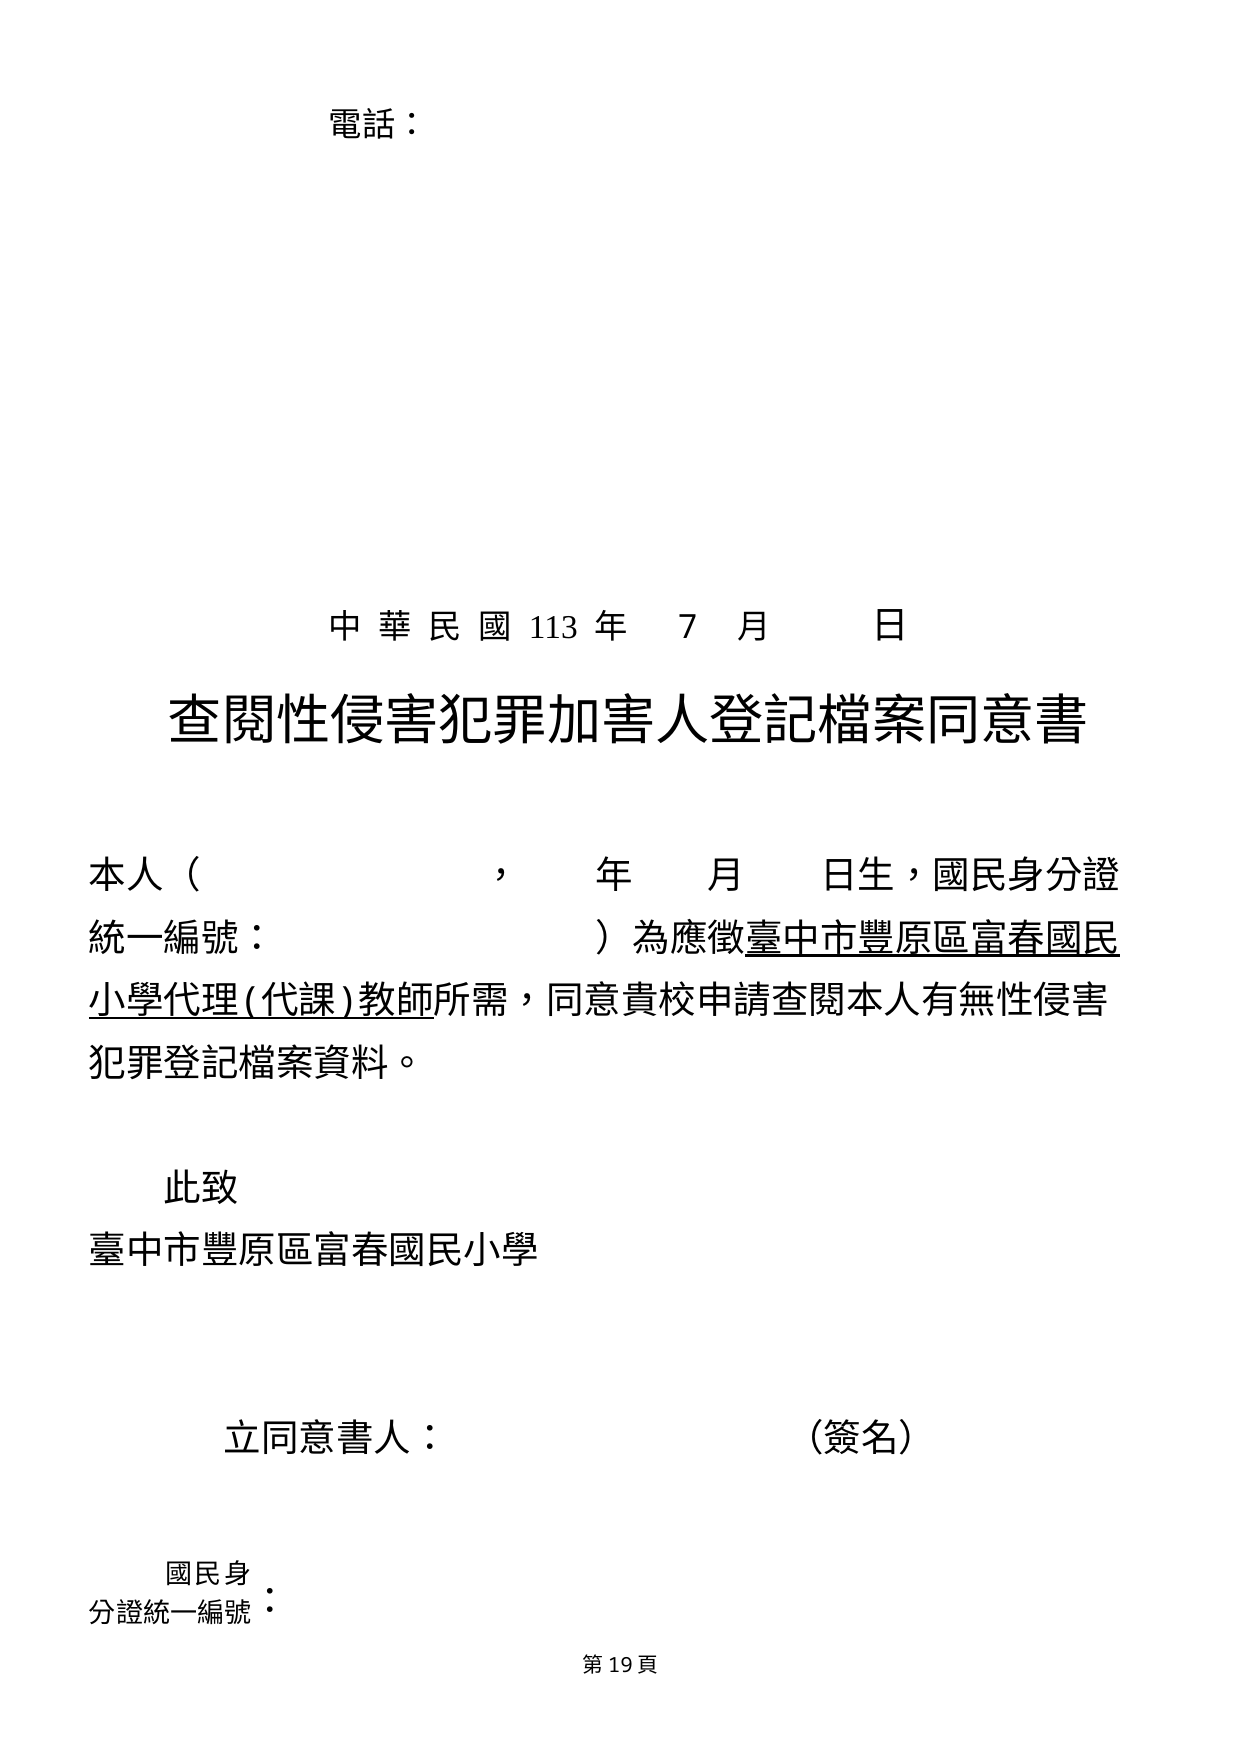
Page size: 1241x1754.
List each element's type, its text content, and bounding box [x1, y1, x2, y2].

text 此致 [89, 1143, 1152, 1206]
text 臺中市豐原區富春國民小學 [89, 1206, 1152, 1268]
text 查閱性侵害犯罪加害人登記檔案同意書 [89, 643, 1168, 768]
text 本人（ ， 年 月 日生，國民身分證統一編號： ）為應徵臺中市豐原區富春國民小學代理(代課)教師所需，同意貴校申請查閱本人有無性侵害 犯罪登記檔案資料。 [89, 831, 1152, 1081]
text 中 華 民 國 113 年 7 月 日 [89, 581, 1152, 643]
text 電話： [89, 81, 1152, 143]
text 國民身分證統一編號： [89, 1518, 1152, 1643]
text 立同意書人： （簽名） [89, 1393, 1152, 1456]
